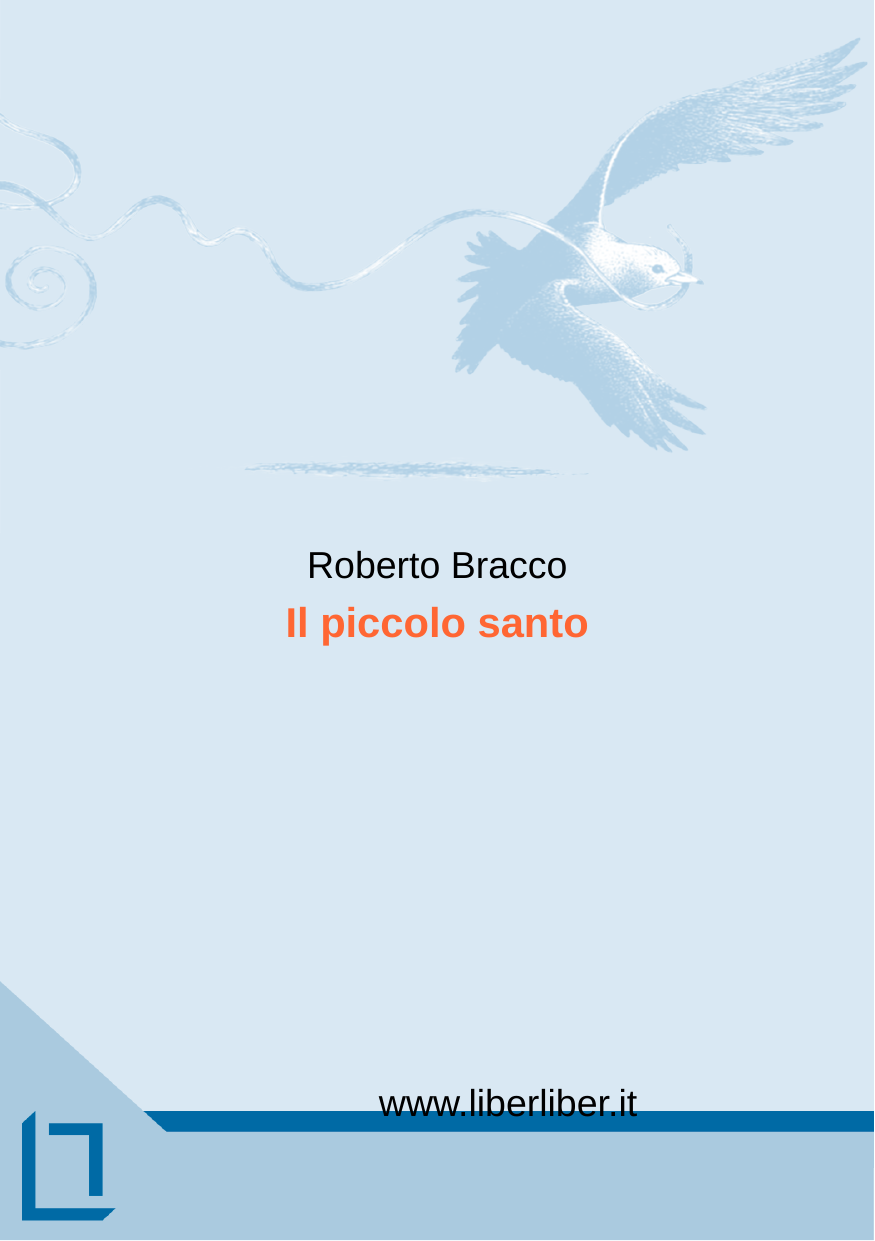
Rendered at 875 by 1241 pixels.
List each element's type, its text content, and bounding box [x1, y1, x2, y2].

text Roberto Bracco [94, 543, 779, 586]
picture [0, 0, 874, 1241]
text www.liberliber.it [331, 1081, 685, 1124]
text Il piccolo santo [94, 598, 779, 646]
